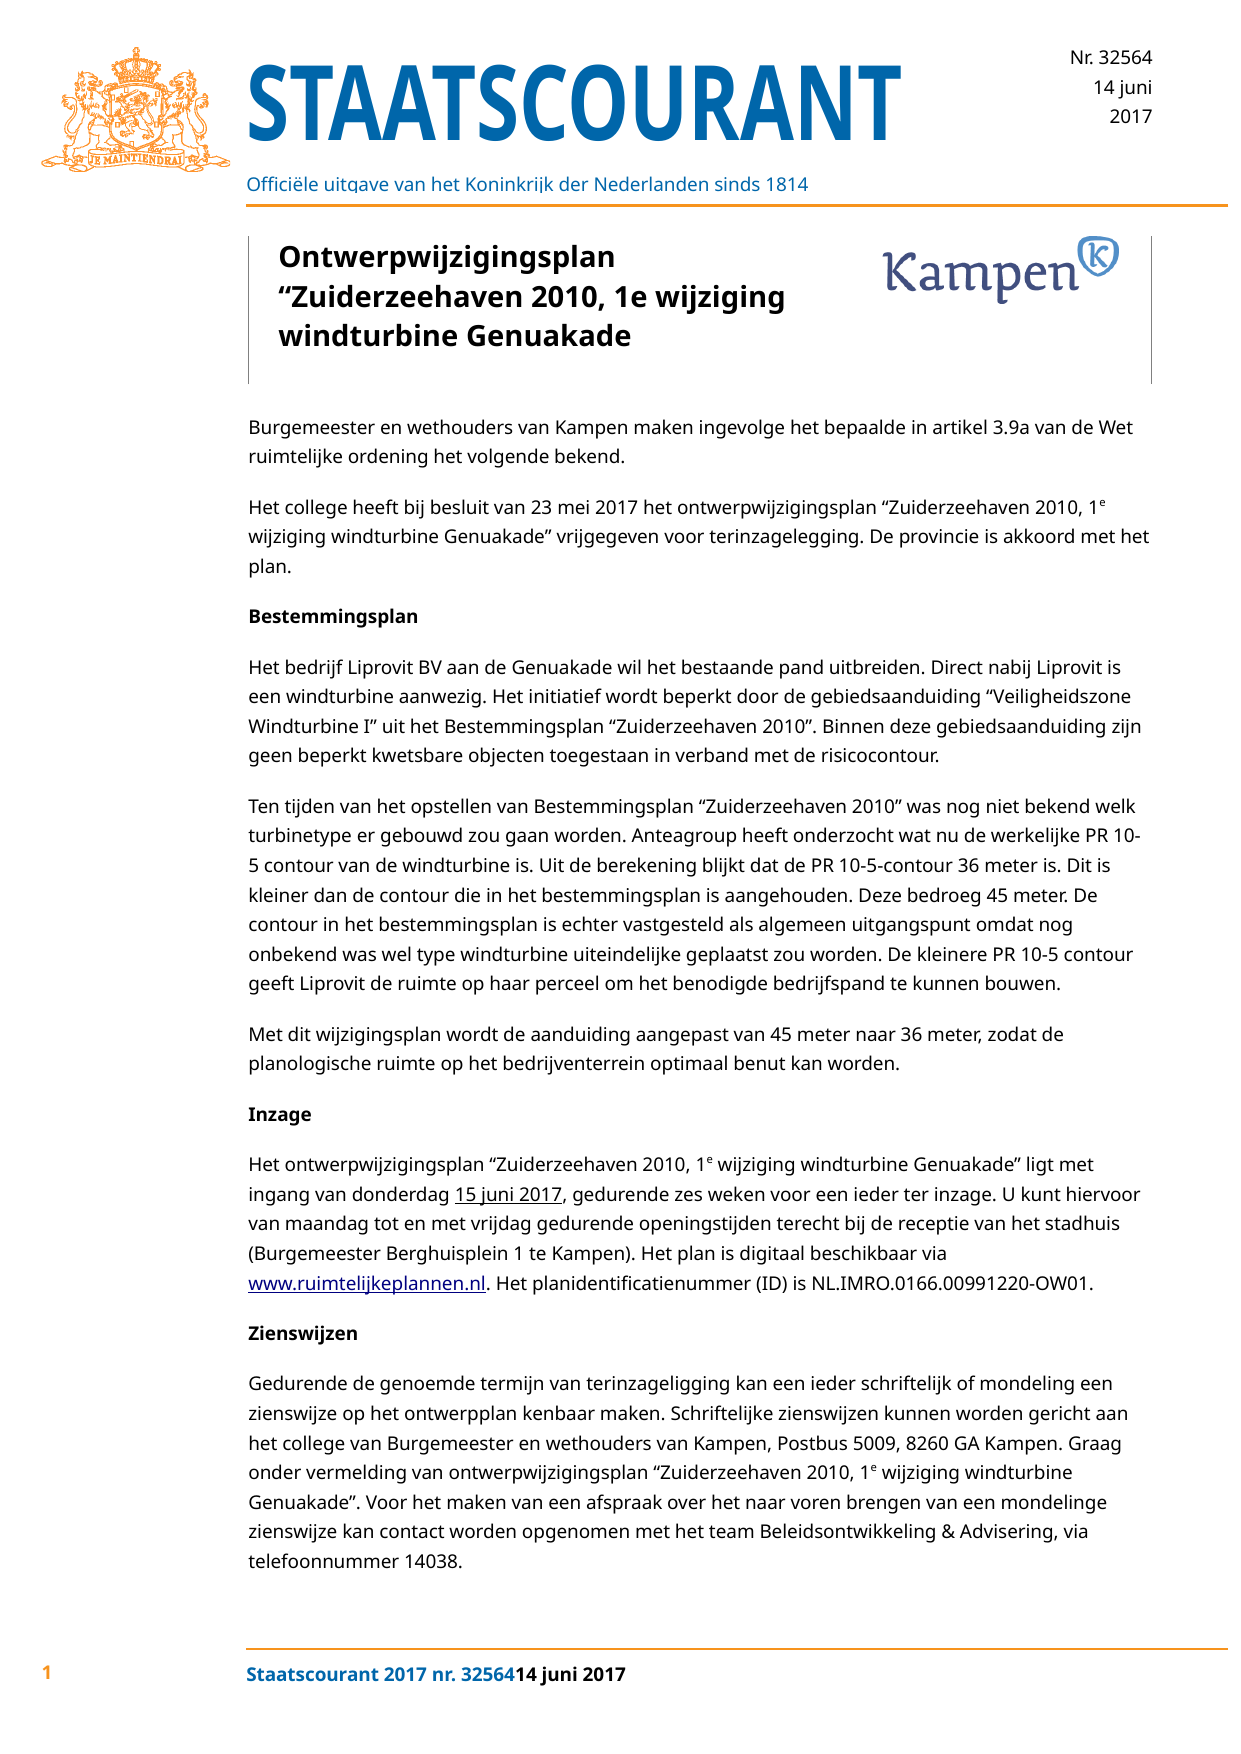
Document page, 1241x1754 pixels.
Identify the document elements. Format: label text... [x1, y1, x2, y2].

picture [882, 236, 1119, 304]
table_header [1119, 236, 1151, 303]
text Gedurende de genoemde termijn van terinzageligging kan een ieder schriftelijk of mondeling een zienswijze op het ontwerpplan kenbaar maken. Schriftelijke zienswijzen kunnen worden gericht aan het college van Burgemeester en wethouders van Kampen, Postbus 5009, 8260 GA Kampen. Graag onder vermelding van ontwerpwijzigingsplan “Zuiderzeehaven 2010, 1e wijziging windturbine Genuakade”. Voor het maken van een afspraak over het naar voren brengen van een mondelinge zienswijze kan contact worden opgenomen met het team Beleidsontwikkeling & Advisering, via telefoonnummer 14038. [248, 1371, 1152, 1574]
text Zienswijzen [248, 1320, 1152, 1346]
text Ten tijden van het opstellen van Bestemmingsplan “Zuiderzeehaven 2010” was nog niet bekend welk turbinetype er gebouwd zou gaan worden. Anteagroup heeft onderzocht wat nu de werkelijke PR 10-5 contour van de windturbine is. Uit de berekening blijkt dat de PR 10-5-contour 36 meter is. Dit is kleiner dan de contour die in het bestemmingsplan is aangehouden. Deze bedroeg 45 meter. De contour in het bestemmingsplan is echter vastgesteld als algemeen uitgangspunt omdat nog onbekend was wel type windturbine uiteindelijke geplaatst zou worden. De kleinere PR 10-5 contour geeft Liprovit de ruimte op haar perceel om het benodigde bedrijfspand te kunnen bouwen. [248, 793, 1152, 996]
text Inzage [248, 1101, 1152, 1127]
text Met dit wijzigingsplan wordt de aanduiding aangepast van 45 meter naar 36 meter, zodat de planologische ruimte op het bedrijventerrein optimaal benut kan worden. [248, 1021, 1152, 1076]
table_header [850, 236, 882, 303]
text Het college heeft bij besluit van 23 mei 2017 het ontwerpwijzigingsplan “Zuiderzeehaven 2010, 1e wijziging windturbine Genuakade” vrijgegeven voor terinzagelegging. De provincie is akkoord met het plan. [248, 494, 1152, 579]
text Het ontwerpwijzigingsplan “Zuiderzeehaven 2010, 1e wijziging windturbine Genuakade” ligt met ingang van donderdag 15 juni 2017, gedurende zes weken voor een ieder ter inzage. U kunt hiervoor van maandag tot en met vrijdag gedurende openingstijden terecht bij de receptie van het stadhuis (Burgemeester Berghuisplein 1 te Kampen). Het plan is digitaal beschikbaar via www.ruimtelijkeplannen.nl. Het planidentificatienummer (ID) is NL.IMRO.0166.00991220-OW01. [248, 1151, 1152, 1296]
table_header Ontwerpwijzigingsplan “Zuiderzeehaven 2010, 1e wijziging windturbine Genuakade [249, 236, 850, 384]
picture [41, 47, 231, 172]
text Het bedrijf Liprovit BV aan de Genuakade wil het bestaande pand uitbreiden. Direct nabij Liprovit is een windturbine aanwezig. Het initiatief wordt beperkt door de gebiedsaanduiding “Veiligheidszone Windturbine I” uit het Bestemmingsplan “Zuiderzeehaven 2010”. Binnen deze gebiedsaanduiding zijn geen beperkt kwetsbare objecten toegestaan in verband met de risicocontour. [248, 654, 1152, 768]
table_header [850, 304, 1151, 384]
text Bestemmingsplan [248, 603, 1152, 629]
text Burgemeester en wethouders van Kampen maken ingevolge het bepaalde in artikel 3.9a van de Wet ruimtelijke ordening het volgende bekend. [248, 414, 1152, 469]
